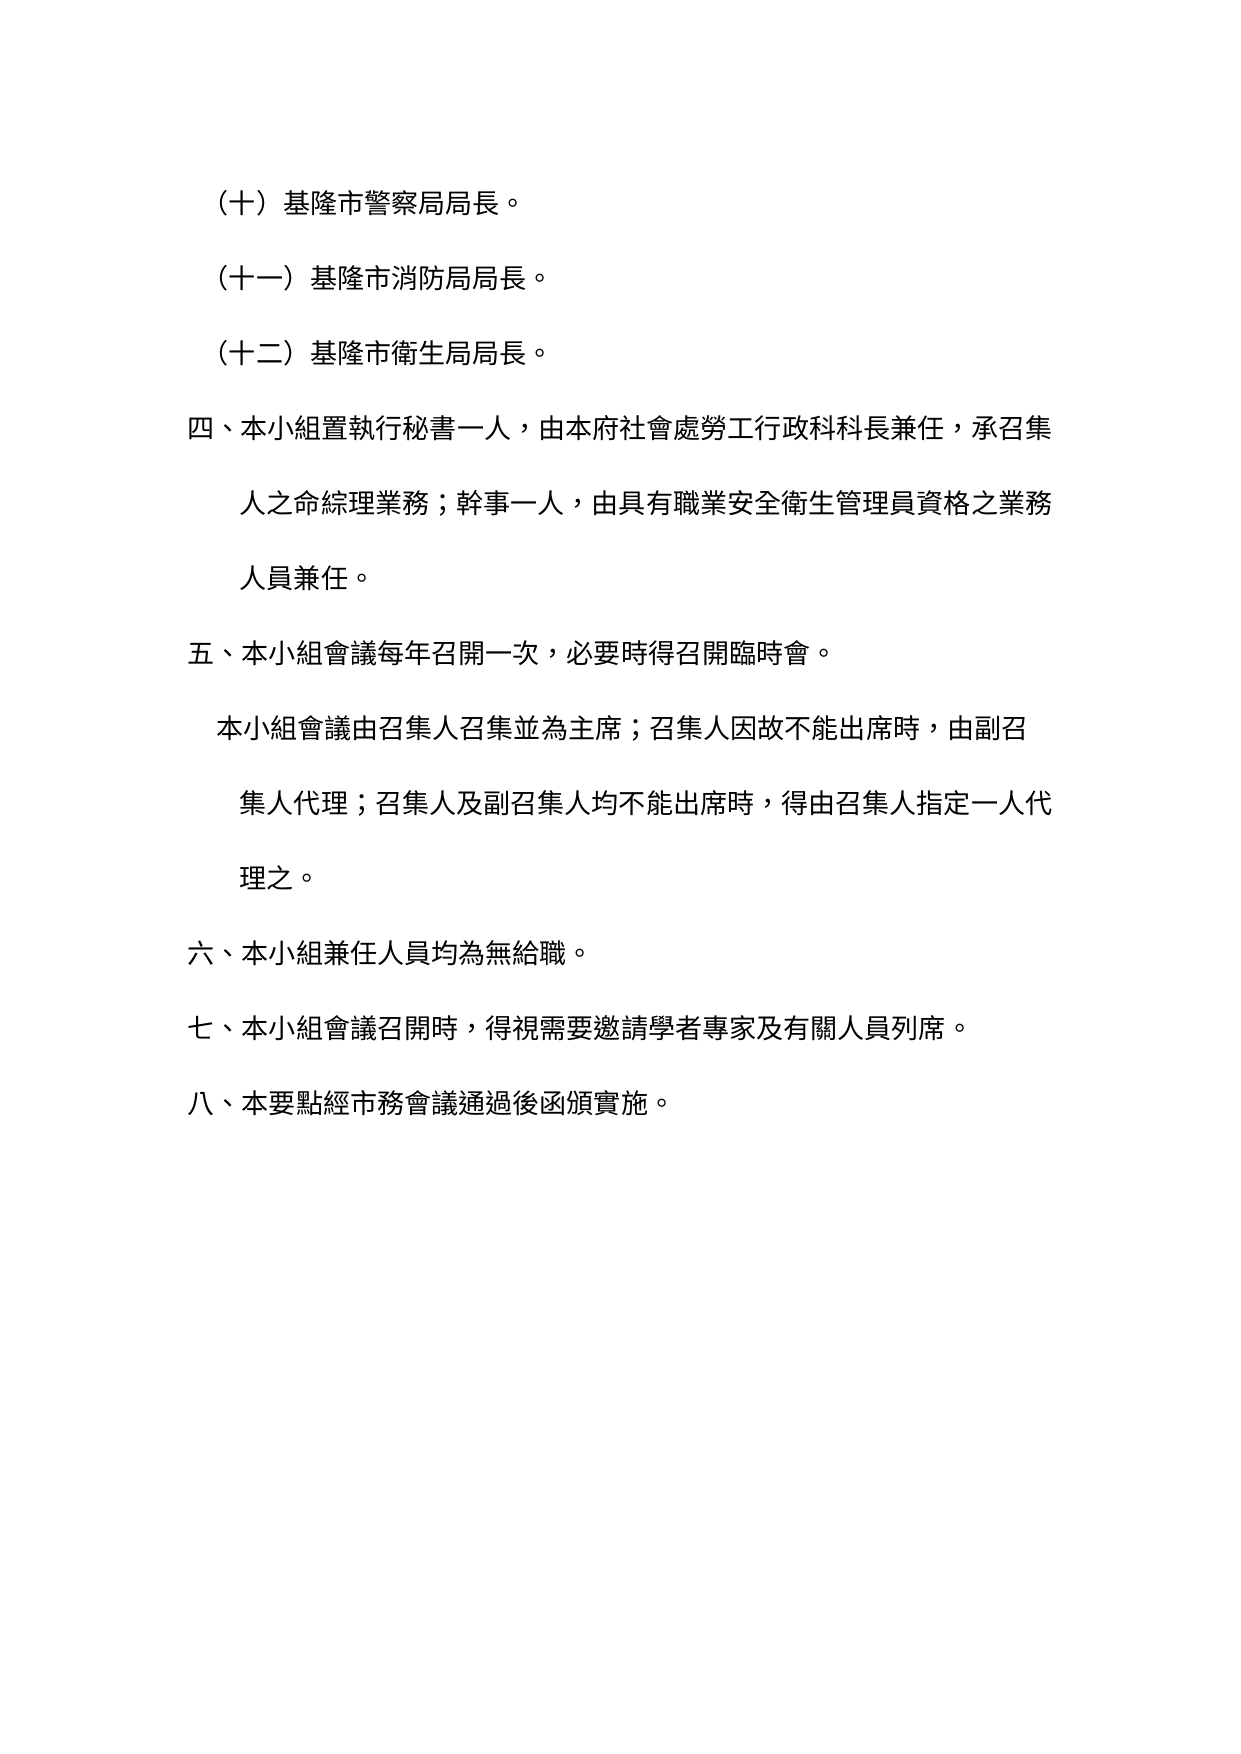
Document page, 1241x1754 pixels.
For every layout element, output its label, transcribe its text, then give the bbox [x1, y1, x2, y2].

text 五、本小組會議每年召開一次，必要時得召開臨時會。 [187, 614, 1053, 689]
text （十）基隆市警察局局長。 [187, 164, 1053, 239]
text 六、本小組兼任人員均為無給職。 [187, 914, 1053, 989]
text 四、本小組置執行秘書一人，由本府社會處勞工行政科科長兼任，承召集人之命綜理業務；幹事一人，由具有職業安全衛生管理員資格之業務人員兼任。 [187, 389, 1053, 614]
text 七、本小組會議召開時，得視需要邀請學者專家及有關人員列席。 [187, 989, 1053, 1064]
text （十一）基隆市消防局局長。 [187, 239, 1053, 314]
text 八、本要點經市務會議通過後函頒實施。 [187, 1064, 1053, 1139]
text 本小組會議由召集人召集並為主席；召集人因故不能出席時，由副召集人代理；召集人及副召集人均不能出席時，得由召集人指定一人代理之。 [187, 689, 1053, 914]
text （十二）基隆市衛生局局長。 [187, 314, 1053, 389]
